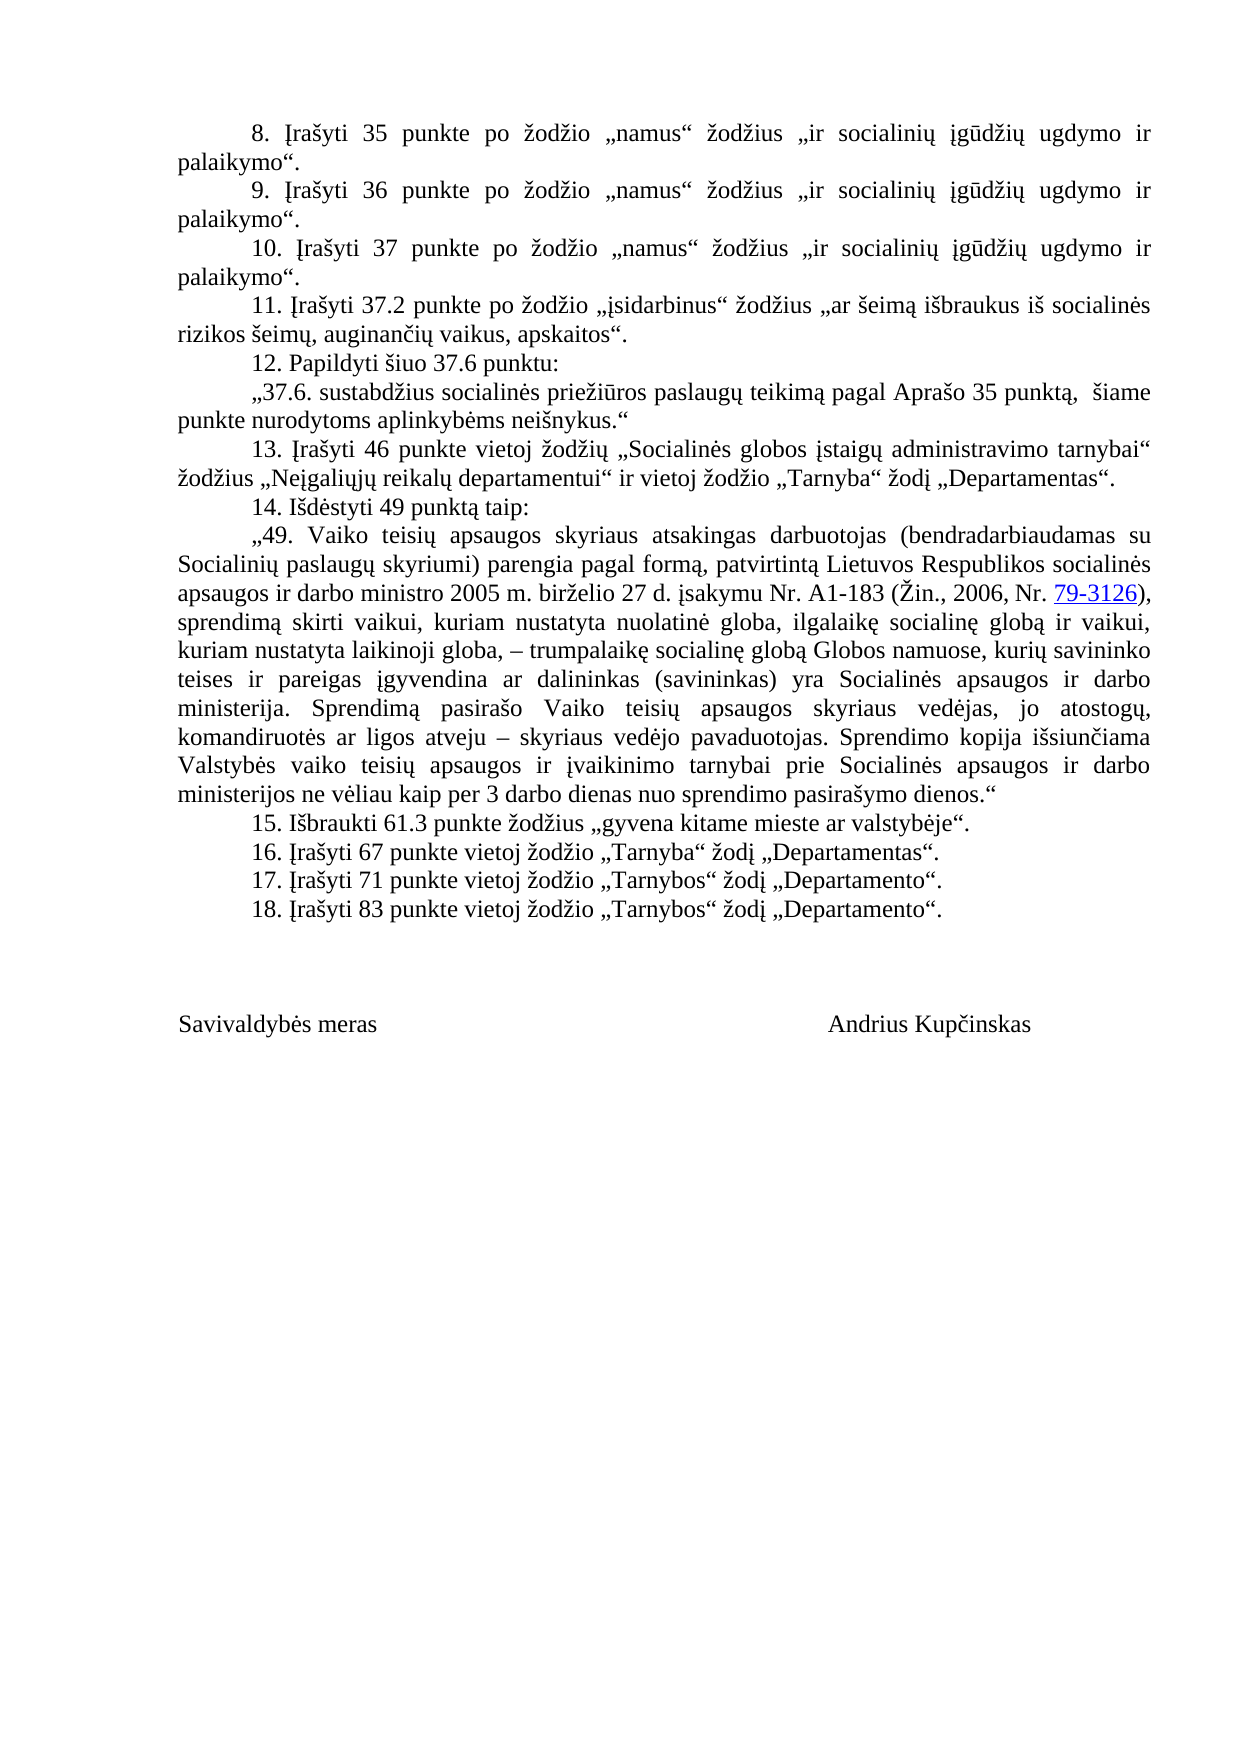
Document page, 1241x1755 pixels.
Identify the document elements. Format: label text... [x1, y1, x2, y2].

text 9. Įrašyti 36 punkte po žodžio „namus“ žodžius „ir socialinių įgūdžių ugdymo ir palaikymo“. [177, 176, 1152, 233]
text 12. Papildyti šiuo 37.6 punktu: [177, 348, 1152, 377]
text Savivaldybės meras Andrius Kupčinskas [178, 1009, 1152, 1038]
text 18. Įrašyti 83 punkte vietoj žodžio „Tarnybos“ žodį „Departamento“. [177, 894, 1152, 923]
text 14. Išdėstyti 49 punktą taip: [177, 492, 1152, 521]
text „49. Vaiko teisių apsaugos skyriaus atsakingas darbuotojas (bendradarbiaudamas su Socialinių paslaugų skyriumi) parengia pagal formą, patvirtintą Lietuvos Respublikos socialinės apsaugos ir darbo ministro 2005 m. birželio 27 d. įsakymu Nr. A1-183 (Žin., 2006, Nr. 79-3126), sprendimą skirti vaikui, kuriam nustatyta nuolatinė globa, ilgalaikę socialinę globą ir vaikui, kuriam nustatyta laikinoji globa, – trumpalaikę socialinę globą Globos namuose, kurių savininko teises ir pareigas įgyvendina ar dalininkas (savininkas) yra Socialinės apsaugos ir darbo ministerija. Sprendimą pasirašo Vaiko teisių apsaugos skyriaus vedėjas, jo atostogų, komandiruotės ar ligos atveju – skyriaus vedėjo pavaduotojas. Sprendimo kopija išsiunčiama Valstybės vaiko teisių apsaugos ir įvaikinimo tarnybai prie Socialinės apsaugos ir darbo ministerijos ne vėliau kaip per 3 darbo dienas nuo sprendimo pasirašymo dienos.“ [177, 521, 1152, 808]
text 13. Įrašyti 46 punkte vietoj žodžių „Socialinės globos įstaigų administravimo tarnybai“ žodžius „Neįgaliųjų reikalų departamentui“ ir vietoj žodžio „Tarnyba“ žodį „Departamentas“. [177, 434, 1152, 492]
text 8. Įrašyti 35 punkte po žodžio „namus“ žodžius „ir socialinių įgūdžių ugdymo ir palaikymo“. [177, 118, 1152, 176]
text „37.6. sustabdžius socialinės priežiūros paslaugų teikimą pagal Aprašo 35 punktą, šiame punkte nurodytoms aplinkybėms neišnykus.“ [177, 377, 1152, 434]
text 16. Įrašyti 67 punkte vietoj žodžio „Tarnyba“ žodį „Departamentas“. [177, 837, 1152, 866]
text 17. Įrašyti 71 punkte vietoj žodžio „Tarnybos“ žodį „Departamento“. [177, 866, 1152, 894]
text 15. Išbraukti 61.3 punkte žodžius „gyvena kitame mieste ar valstybėje“. [177, 808, 1152, 837]
text 11. Įrašyti 37.2 punkte po žodžio „įsidarbinus“ žodžius „ar šeimą išbraukus iš socialinės rizikos šeimų, auginančių vaikus, apskaitos“. [177, 291, 1152, 348]
text 10. Įrašyti 37 punkte po žodžio „namus“ žodžius „ir socialinių įgūdžių ugdymo ir palaikymo“. [177, 233, 1152, 291]
